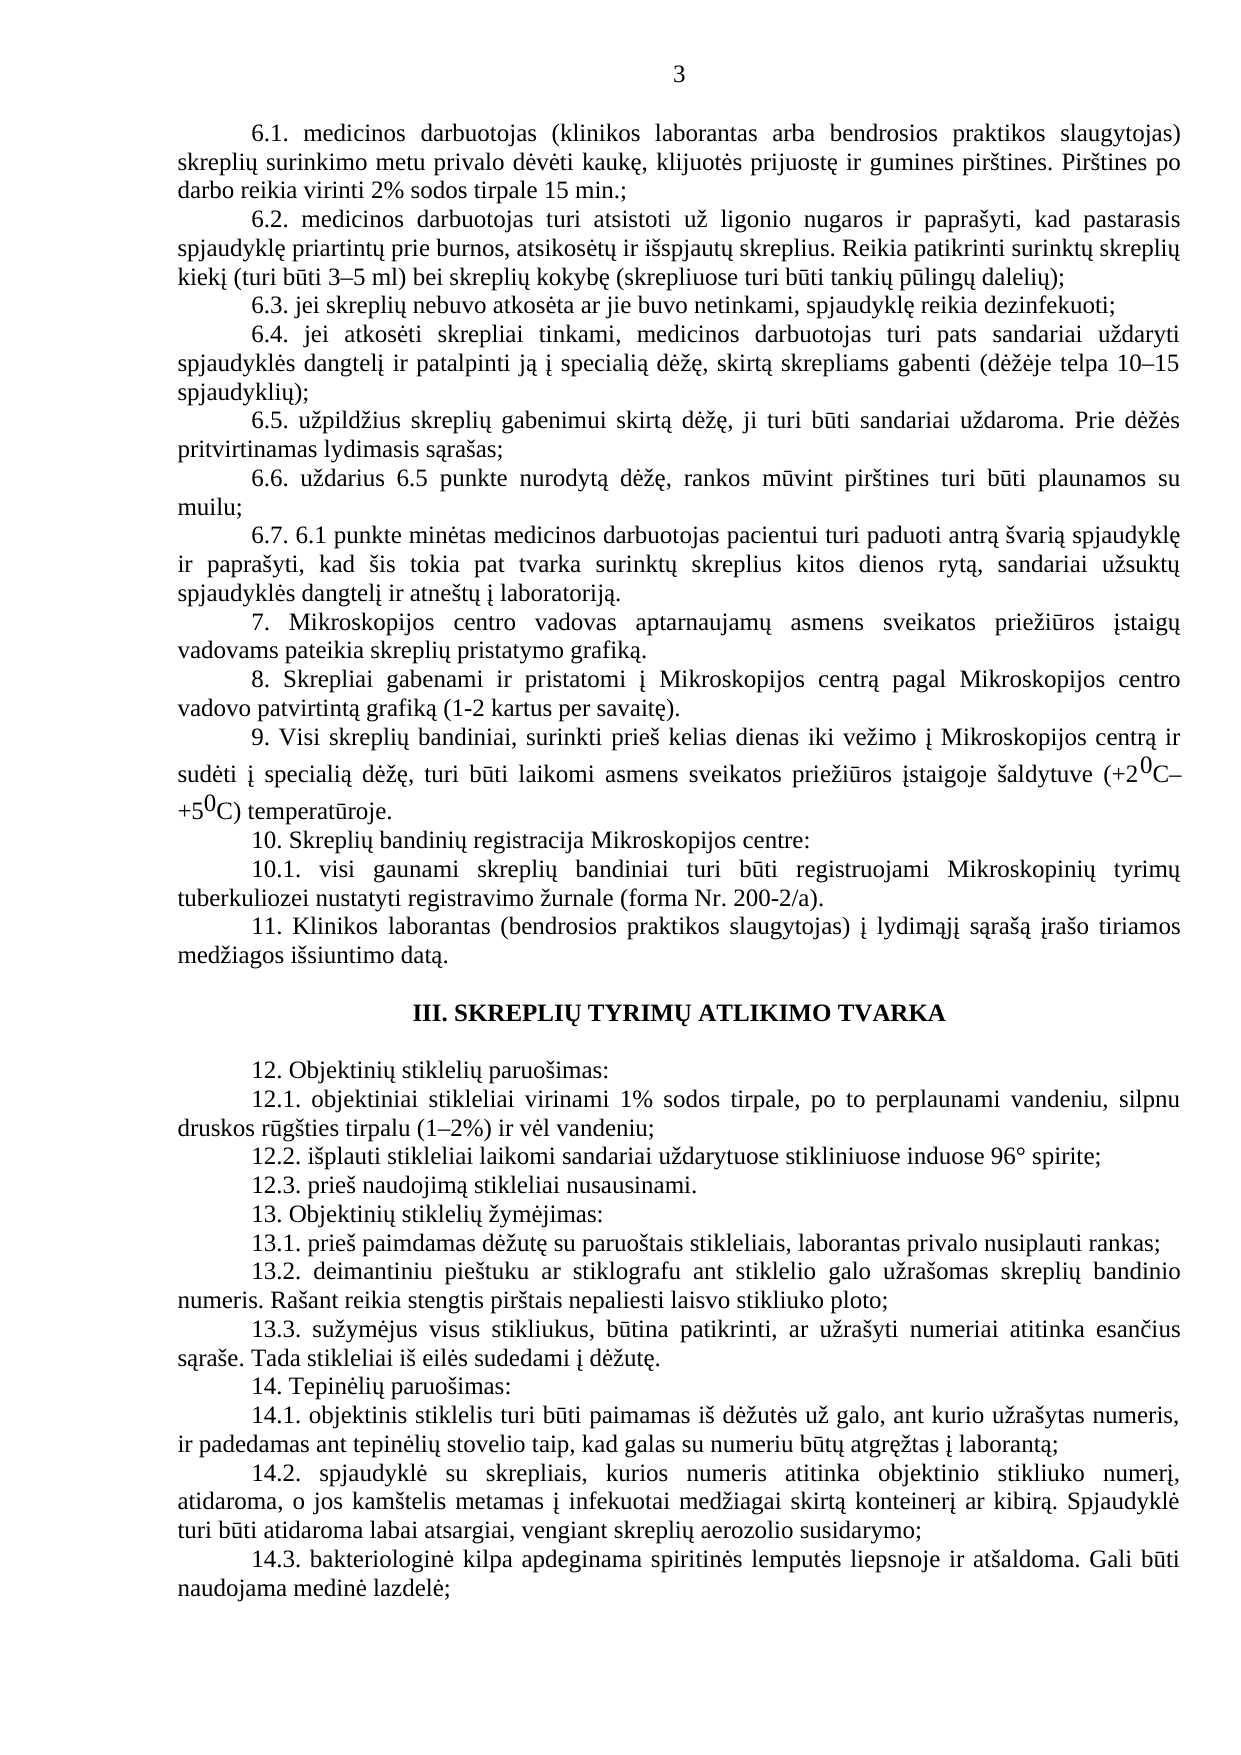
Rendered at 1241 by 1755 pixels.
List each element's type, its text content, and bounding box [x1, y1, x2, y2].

text 6.3. jei skreplių nebuvo atkosėta ar jie buvo netinkami, spjaudyklę reikia dezinfekuoti; [177, 291, 1181, 319]
text 14.1. objektinis stiklelis turi būti paimamas iš dėžutės už galo, ant kurio užrašytas numeris, ir padedamas ant tepinėlių stovelio taip, kad galas su numeriu būtų atgręžtas į laborantą; [177, 1400, 1181, 1458]
text 8. Skrepliai gabenami ir pristatomi į Mikroskopijos centrą pagal Mikroskopijos centro vadovo patvirtintą grafiką (1-2 kartus per savaitę). [177, 664, 1181, 722]
text 6.1. medicinos darbuotojas (klinikos laborantas arba bendrosios praktikos slaugytojas) skreplių surinkimo metu privalo dėvėti kaukę, klijuotės prijuostę ir gumines pirštines. Pirštines po darbo reikia virinti 2% sodos tirpale 15 min.; [177, 118, 1181, 204]
text 13.3. sužymėjus visus stikliukus, būtina patikrinti, ar užrašyti numeriai atitinka esančius sąraše. Tada stikleliai iš eilės sudedami į dėžutę. [177, 1314, 1181, 1371]
text 7. Mikroskopijos centro vadovas aptarnaujamų asmens sveikatos priežiūros įstaigų vadovams pateikia skreplių pristatymo grafiką. [177, 607, 1181, 664]
text 6.4. jei atkosėti skrepliai tinkami, medicinos darbuotojas turi pats sandariai uždaryti spjaudyklės dangtelį ir patalpinti ją į specialią dėžę, skirtą skrepliams gabenti (dėžėje telpa 10–15 spjaudyklių); [177, 319, 1181, 406]
text 14.2. spjaudyklė su skrepliais, kurios numeris atitinka objektinio stikliuko numerį, atidaroma, o jos kamštelis metamas į infekuotai medžiagai skirtą konteinerį ar kibirą. Spjaudyklė turi būti atidaroma labai atsargiai, vengiant skreplių aerozolio susidarymo; [177, 1458, 1181, 1544]
text 9. Visi skreplių bandiniai, surinkti prieš kelias dienas iki vežimo į Mikroskopijos centrą ir sudėti į specialią dėžę, turi būti laikomi asmens sveikatos priežiūros įstaigoje šaldytuve (+20C–+50C) temperatūroje. [177, 722, 1181, 825]
text 6.6. uždarius 6.5 punkte nurodytą dėžę, rankos mūvint pirštines turi būti plaunamos su muilu; [177, 463, 1181, 521]
text 6.7. 6.1 punkte minėtas medicinos darbuotojas pacientui turi paduoti antrą švarią spjaudyklę ir paprašyti, kad šis tokia pat tvarka surinktų skreplius kitos dienos rytą, sandariai užsuktų spjaudyklės dangtelį ir atneštų į laboratoriją. [177, 521, 1181, 607]
text 14. Tepinėlių paruošimas: [177, 1371, 1181, 1400]
text 13.2. deimantiniu pieštuku ar stiklografu ant stiklelio galo užrašomas skreplių bandinio numeris. Rašant reikia stengtis pirštais nepaliesti laisvo stikliuko ploto; [177, 1256, 1181, 1314]
text III. SKREPLIŲ TYRIMŲ ATLIKIMO TVARKA [177, 998, 1181, 1026]
text 12.1. objektiniai stikleliai virinami 1% sodos tirpale, po to perplaunami vandeniu, silpnu druskos rūgšties tirpalu (1–2%) ir vėl vandeniu; [177, 1084, 1181, 1141]
text 12.2. išplauti stikleliai laikomi sandariai uždarytuose stikliniuose induose 96° spirite; [177, 1141, 1181, 1170]
text 13.1. prieš paimdamas dėžutę su paruoštais stikleliais, laborantas privalo nusiplauti rankas; [177, 1228, 1181, 1256]
text 13. Objektinių stiklelių žymėjimas: [177, 1199, 1181, 1228]
text 12. Objektinių stiklelių paruošimas: [177, 1055, 1181, 1084]
text 11. Klinikos laborantas (bendrosios praktikos slaugytojas) į lydimąjį sąrašą įrašo tiriamos medžiagos išsiuntimo datą. [177, 911, 1181, 969]
text 10. Skreplių bandinių registracija Mikroskopijos centre: [177, 825, 1181, 854]
text 6.2. medicinos darbuotojas turi atsistoti už ligonio nugaros ir paprašyti, kad pastarasis spjaudyklę priartintų prie burnos, atsikosėtų ir išspjautų skreplius. Reikia patikrinti surinktų skreplių kiekį (turi būti 3–5 ml) bei skreplių kokybę (skrepliuose turi būti tankių pūlingų dalelių); [177, 204, 1181, 291]
text 10.1. visi gaunami skreplių bandiniai turi būti registruojami Mikroskopinių tyrimų tuberkuliozei nustatyti registravimo žurnale (forma Nr. 200-2/a). [177, 854, 1181, 911]
text 14.3. bakteriologinė kilpa apdeginama spiritinės lemputės liepsnoje ir atšaldoma. Gali būti naudojama medinė lazdelė; [177, 1544, 1181, 1601]
text 12.3. prieš naudojimą stikleliai nusausinami. [177, 1170, 1181, 1199]
text 6.5. užpildžius skreplių gabenimui skirtą dėžę, ji turi būti sandariai uždaroma. Prie dėžės pritvirtinamas lydimasis sąrašas; [177, 406, 1181, 463]
